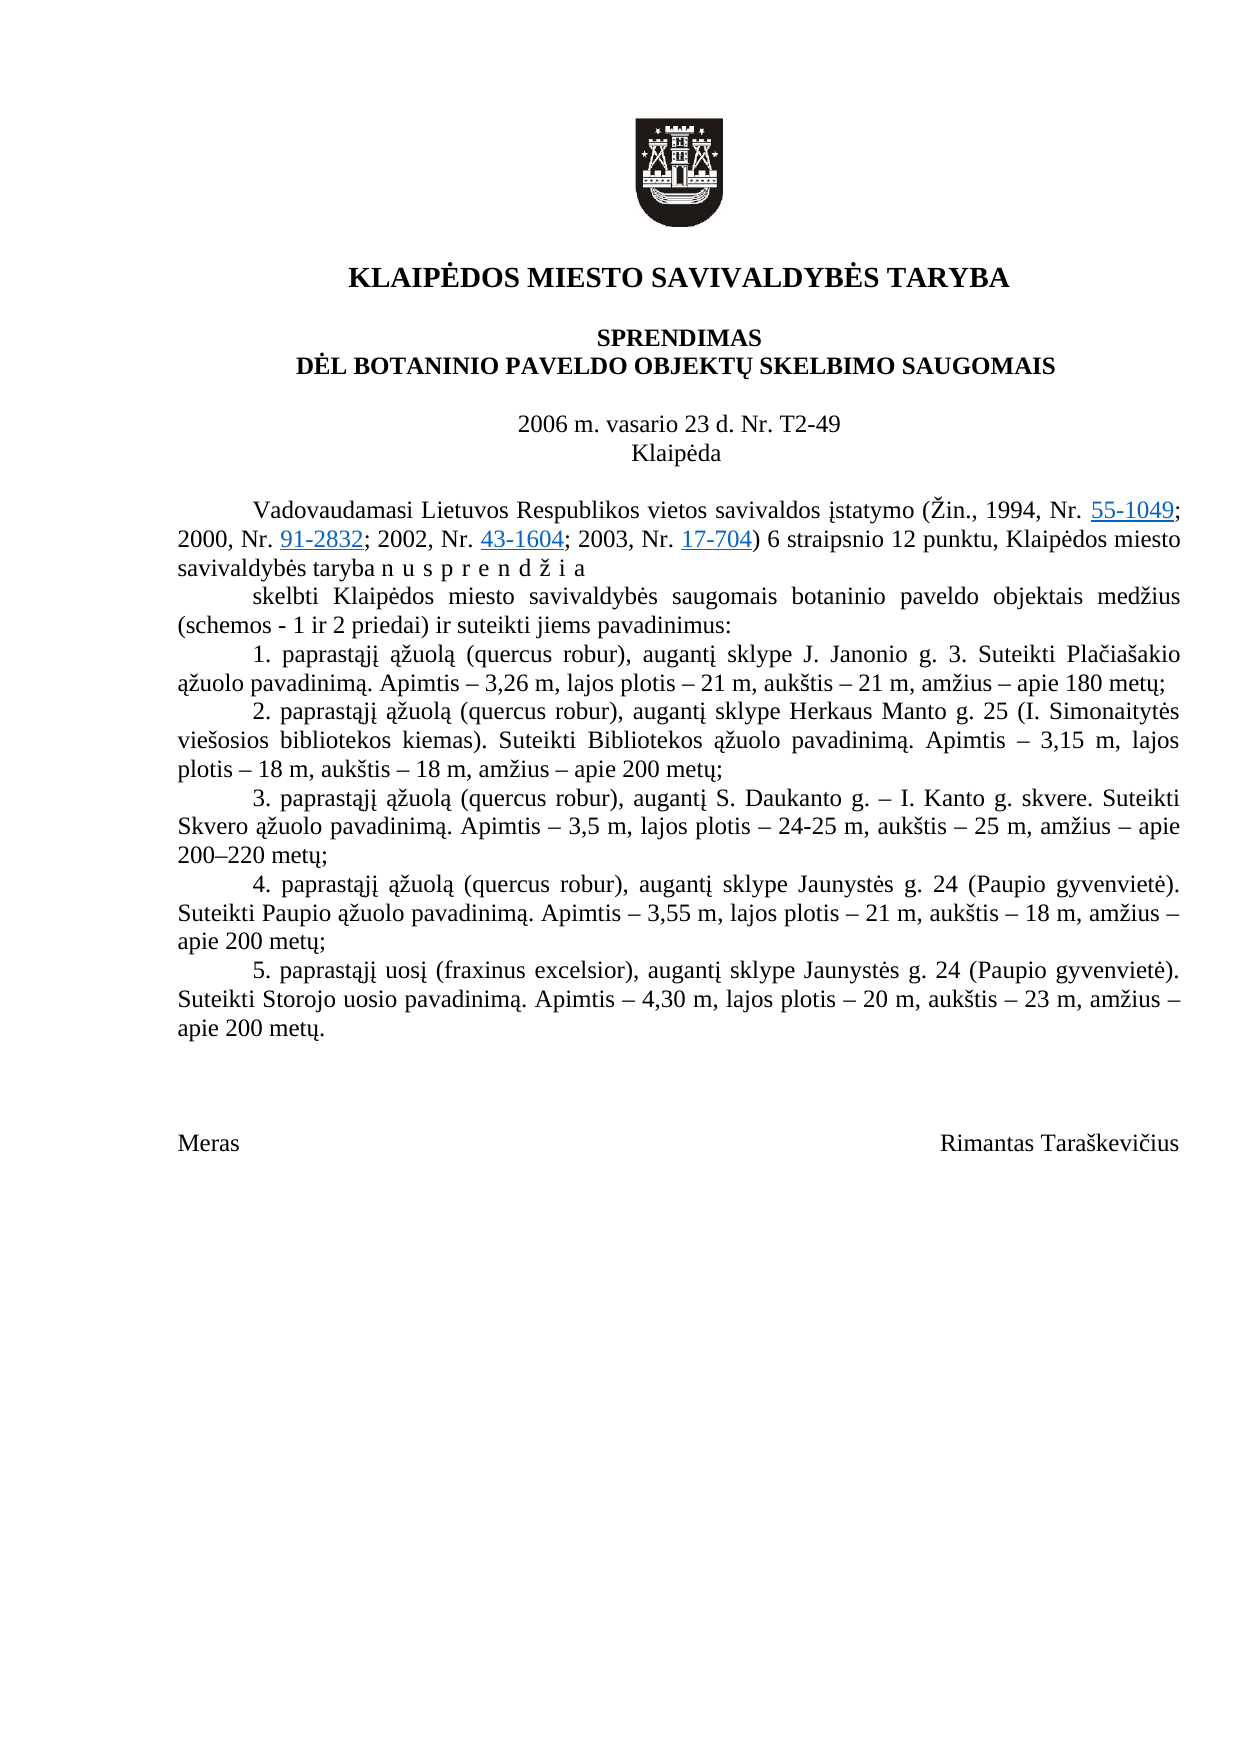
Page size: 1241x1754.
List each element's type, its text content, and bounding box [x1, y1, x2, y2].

text 5. paprastąjį uosį (fraxinus excelsior), augantį sklype Jaunystės g. 24 (Paupio gyvenvietė). Suteikti Storojo uosio pavadinimą. Apimtis – 4,30 m, lajos plotis – 20 m, aukštis – 23 m, amžius – apie 200 metų. [177, 955, 1181, 1041]
text Klaipėda [177, 438, 1181, 466]
text Vadovaudamasi Lietuvos Respublikos vietos savivaldos įstatymo (Žin., 1994, Nr. 55-1049; 2000, Nr. 91-2832; 2002, Nr. 43-1604; 2003, Nr. 17-704) 6 straipsnio 12 punktu, Klaipėdos miesto savivaldybės taryba nusprendžia [177, 495, 1181, 581]
text DĖL BOTANINIO PAVELDO OBJEKTŲ SKELBIMO SAUGOMAIS [177, 351, 1181, 380]
text 3. paprastąjį ąžuolą (quercus robur), augantį S. Daukanto g. – I. Kanto g. skvere. Suteikti Skvero ąžuolo pavadinimą. Apimtis – 3,5 m, lajos plotis – 24-25 m, aukštis – 25 m, amžius – apie 200–220 metų; [177, 783, 1181, 869]
text Meras Rimantas Taraškevičius [177, 1128, 1181, 1156]
text KLAIPĖDOS MIESTO SAVIVALDYBĖS TARYBA [177, 260, 1181, 294]
text 4. paprastąjį ąžuolą (quercus robur), augantį sklype Jaunystės g. 24 (Paupio gyvenvietė). Suteikti Paupio ąžuolo pavadinimą. Apimtis – 3,55 m, lajos plotis – 21 m, aukštis – 18 m, amžius – apie 200 metų; [177, 869, 1181, 955]
text 2006 m. vasario 23 d. Nr. T2-49 [177, 409, 1181, 438]
text 2. paprastąjį ąžuolą (quercus robur), augantį sklype Herkaus Manto g. 25 (I. Simonaitytės viešosios bibliotekos kiemas). Suteikti Bibliotekos ąžuolo pavadinimą. Apimtis – 3,15 m, lajos plotis – 18 m, aukštis – 18 m, amžius – apie 200 metų; [177, 696, 1181, 783]
text skelbti Klaipėdos miesto savivaldybės saugomais botaninio paveldo objektais medžius (schemos - 1 ir 2 priedai) ir suteikti jiems pavadinimus: [177, 581, 1181, 639]
text SPRENDIMAS [177, 323, 1181, 351]
text 1. paprastąjį ąžuolą (quercus robur), augantį sklype J. Janonio g. 3. Suteikti Plačiašakio ąžuolo pavadinimą. Apimtis – 3,26 m, lajos plotis – 21 m, aukštis – 21 m, amžius – apie 180 metų; [177, 639, 1181, 696]
